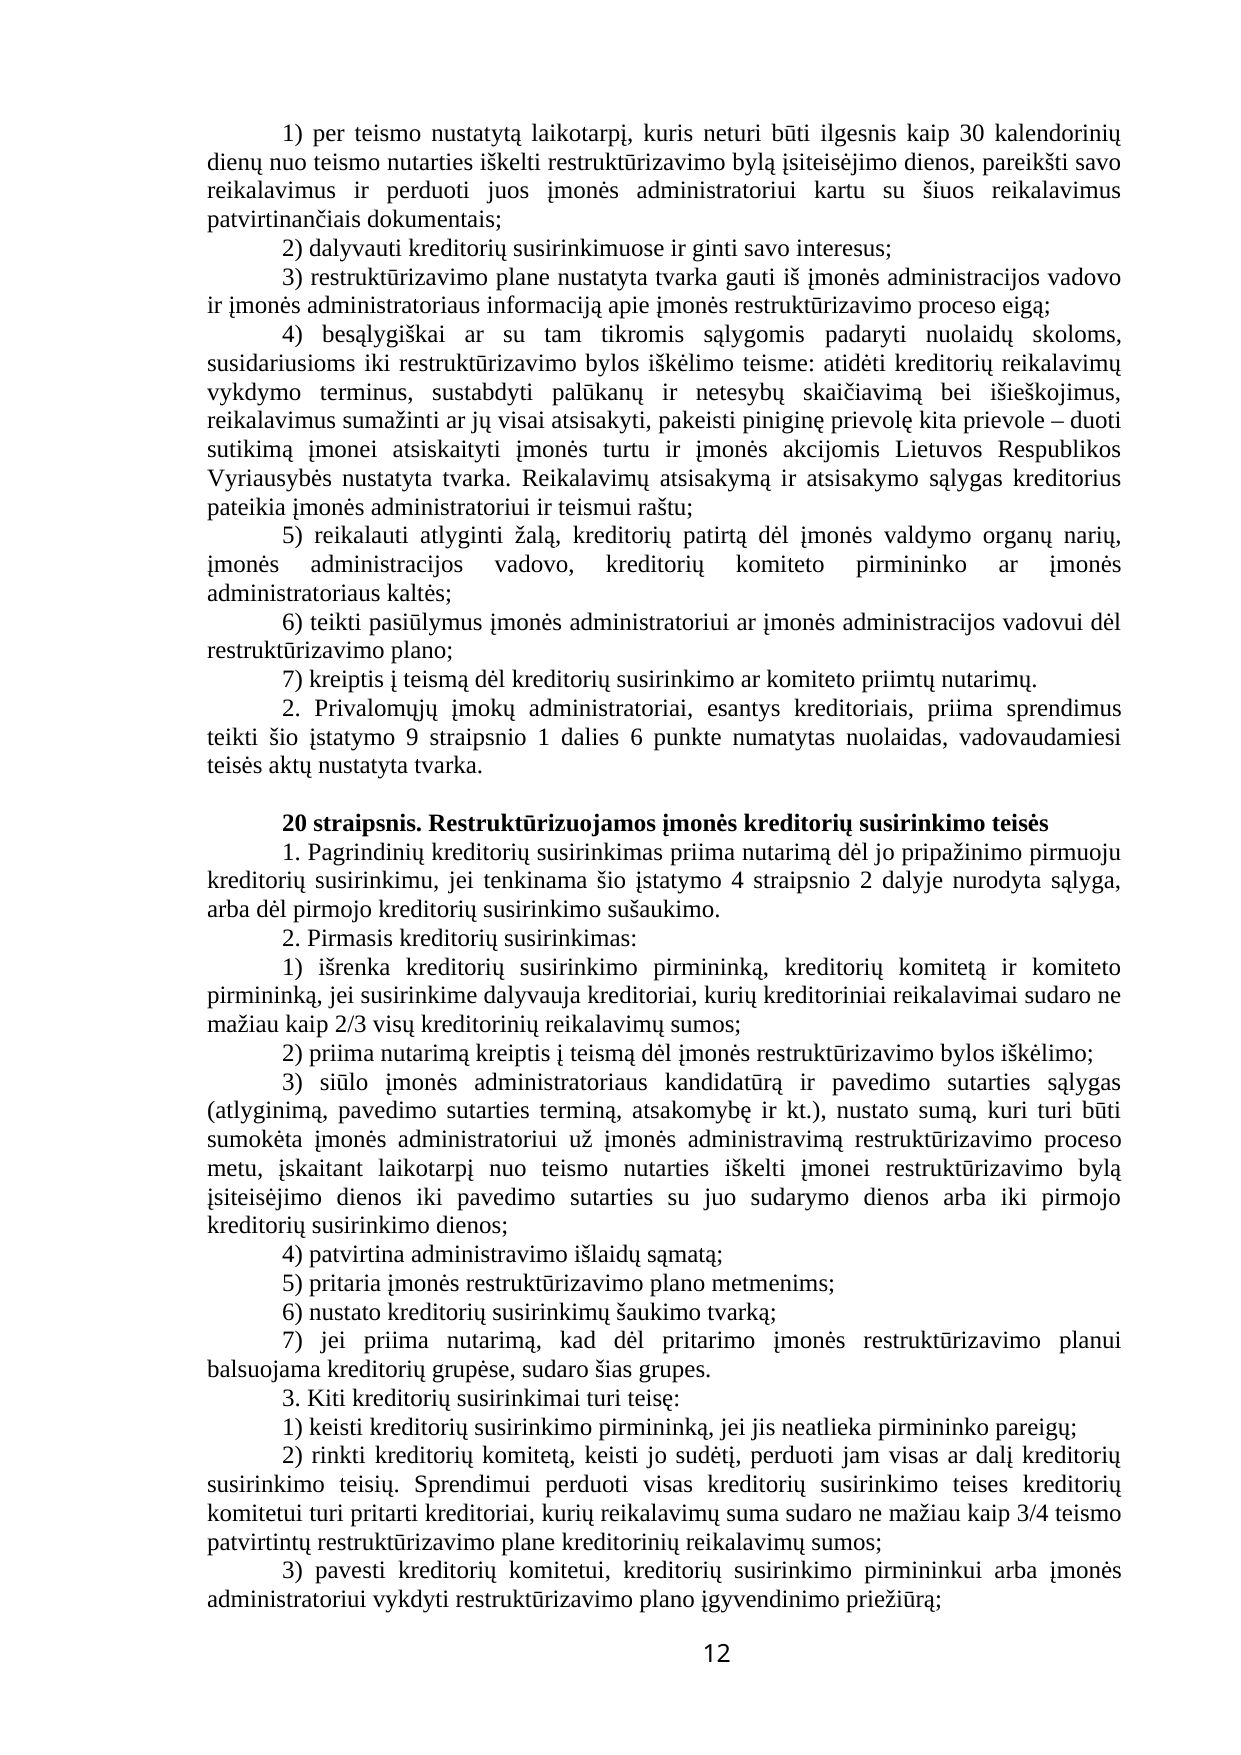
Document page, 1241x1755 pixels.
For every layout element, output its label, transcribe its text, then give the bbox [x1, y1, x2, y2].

text 3. Kiti kreditorių susirinkimai turi teisę: [207, 1383, 1122, 1412]
text 20 straipsnis. Restruktūrizuojamos įmonės kreditorių susirinkimo teisės [207, 808, 1122, 837]
text 1. Pagrindinių kreditorių susirinkimas priima nutarimą dėl jo pripažinimo pirmuoju kreditorių susirinkimu, jei tenkinama šio įstatymo 4 straipsnio 2 dalyje nurodyta sąlyga, arba dėl pirmojo kreditorių susirinkimo sušaukimo. [207, 837, 1122, 923]
text 2. Privalomųjų įmokų administratoriai, esantys kreditoriais, priima sprendimus teikti šio įstatymo 9 straipsnio 1 dalies 6 punkte numatytas nuolaidas, vadovaudamiesi teisės aktų nustatyta tvarka. [207, 693, 1122, 779]
text 2) priima nutarimą kreiptis į teismą dėl įmonės restruktūrizavimo bylos iškėlimo; [207, 1038, 1122, 1067]
text 3) restruktūrizavimo plane nustatyta tvarka gauti iš įmonės administracijos vadovo ir įmonės administratoriaus informaciją apie įmonės restruktūrizavimo proceso eigą; [207, 262, 1122, 319]
text 3) siūlo įmonės administratoriaus kandidatūrą ir pavedimo sutarties sąlygas (atlyginimą, pavedimo sutarties terminą, atsakomybę ir kt.), nustato sumą, kuri turi būti sumokėta įmonės administratoriui už įmonės administravimą restruktūrizavimo proceso metu, įskaitant laikotarpį nuo teismo nutarties iškelti įmonei restruktūrizavimo bylą įsiteisėjimo dienos iki pavedimo sutarties su juo sudarymo dienos arba iki pirmojo kreditorių susirinkimo dienos; [207, 1067, 1122, 1239]
text 6) nustato kreditorių susirinkimų šaukimo tvarką; [207, 1297, 1122, 1326]
text 4) patvirtina administravimo išlaidų sąmatą; [207, 1239, 1122, 1268]
text 2. Pirmasis kreditorių susirinkimas: [207, 923, 1122, 952]
text 5) pritaria įmonės restruktūrizavimo plano metmenims; [207, 1268, 1122, 1297]
text 1) išrenka kreditorių susirinkimo pirmininką, kreditorių komitetą ir komiteto pirmininką, jei susirinkime dalyvauja kreditoriai, kurių kreditoriniai reikalavimai sudaro ne mažiau kaip 2/3 visų kreditorinių reikalavimų sumos; [207, 952, 1122, 1038]
text 1) per teismo nustatytą laikotarpį, kuris neturi būti ilgesnis kaip 30 kalendorinių dienų nuo teismo nutarties iškelti restruktūrizavimo bylą įsiteisėjimo dienos, pareikšti savo reikalavimus ir perduoti juos įmonės administratoriui kartu su šiuos reikalavimus patvirtinančiais dokumentais; [207, 118, 1122, 233]
text 3) pavesti kreditorių komitetui, kreditorių susirinkimo pirmininkui arba įmonės administratoriui vykdyti restruktūrizavimo plano įgyvendinimo priežiūrą; [207, 1556, 1122, 1613]
text 7) jei priima nutarimą, kad dėl pritarimo įmonės restruktūrizavimo planui balsuojama kreditorių grupėse, sudaro šias grupes. [207, 1326, 1122, 1383]
text 2) dalyvauti kreditorių susirinkimuose ir ginti savo interesus; [207, 233, 1122, 262]
text 5) reikalauti atlyginti žalą, kreditorių patirtą dėl įmonės valdymo organų narių, įmonės administracijos vadovo, kreditorių komiteto pirmininko ar įmonės administratoriaus kaltės; [207, 521, 1122, 607]
text 6) teikti pasiūlymus įmonės administratoriui ar įmonės administracijos vadovui dėl restruktūrizavimo plano; [207, 607, 1122, 664]
text 2) rinkti kreditorių komitetą, keisti jo sudėtį, perduoti jam visas ar dalį kreditorių susirinkimo teisių. Sprendimui perduoti visas kreditorių susirinkimo teises kreditorių komitetui turi pritarti kreditoriai, kurių reikalavimų suma sudaro ne mažiau kaip 3/4 teismo patvirtintų restruktūrizavimo plane kreditorinių reikalavimų sumos; [207, 1441, 1122, 1556]
text 7) kreiptis į teismą dėl kreditorių susirinkimo ar komiteto priimtų nutarimų. [207, 664, 1122, 693]
text 4) besąlygiškai ar su tam tikromis sąlygomis padaryti nuolaidų skoloms, susidariusioms iki restruktūrizavimo bylos iškėlimo teisme: atidėti kreditorių reikalavimų vykdymo terminus, sustabdyti palūkanų ir netesybų skaičiavimą bei išieškojimus, reikalavimus sumažinti ar jų visai atsisakyti, pakeisti piniginę prievolę kita prievole – duoti sutikimą įmonei atsiskaityti įmonės turtu ir įmonės akcijomis Lietuvos Respublikos Vyriausybės nustatyta tvarka. Reikalavimų atsisakymą ir atsisakymo sąlygas kreditorius pateikia įmonės administratoriui ir teismui raštu; [207, 319, 1122, 521]
text 1) keisti kreditorių susirinkimo pirmininką, jei jis neatlieka pirmininko pareigų; [207, 1412, 1122, 1441]
